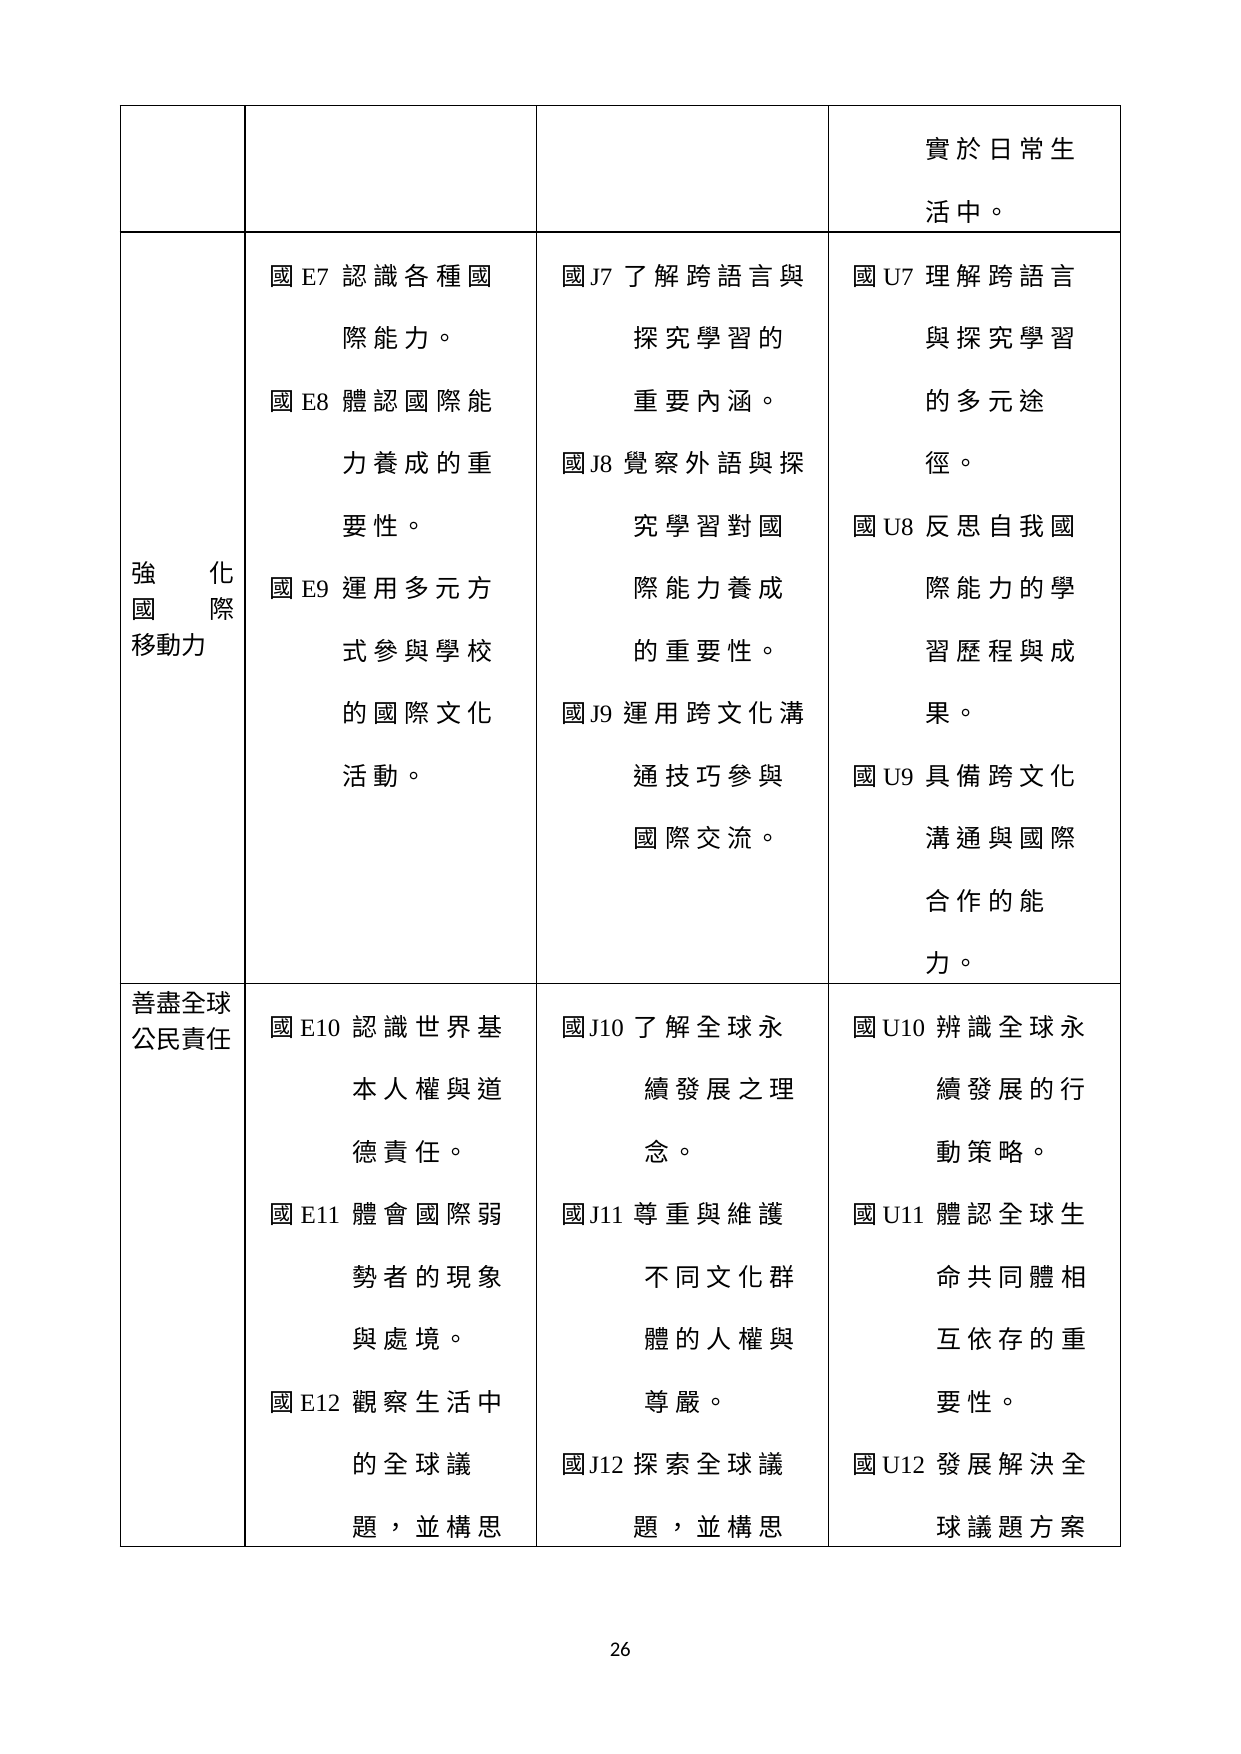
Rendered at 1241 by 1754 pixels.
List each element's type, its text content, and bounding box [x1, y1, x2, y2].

table_cell 強化 國際 移動力 [121, 233, 244, 982]
table_cell [246, 106, 536, 231]
table_cell 實於日常生活中。 [829, 106, 1120, 231]
table_cell 國U7 理解跨語言與探究學習的多元途徑。 國U8 反思自我國際能力的學習歷程與成果。 國U9 具備跨文化溝通與國際合作的能力。 [829, 233, 1120, 982]
table_cell [537, 106, 828, 231]
table_cell 國E10 認識世界基本人權與道德責任。 國E11 體會國際弱勢者的現象與處境。 國E12 觀察生活中的全球議題，並構思 [246, 984, 536, 1546]
table_cell 善盡全球 公民責任 [121, 984, 244, 1546]
table_cell 國E7 認識各種國際能力。 國E8 體認國際能力養成的重要性。 國E9 運用多元方式參與學校的國際文化活動。 [246, 233, 536, 982]
table_cell 國J10 了解全球永續發展之理念。 國J11 尊重與維護不同文化群體的人權與尊嚴。 國J12 探索全球議題，並構思 [537, 984, 828, 1546]
table_cell [121, 106, 244, 231]
table_cell 國U10 辨識全球永續發展的行動策略。 國U11 體認全球生命共同體相互依存的重要性。 國U12 發展解決全球議題方案 [829, 984, 1120, 1546]
table_cell 國J7 了解跨語言與探究學習的重要內涵。 國J8 覺察外語與探究學習對國際能力養成的重要性。 國J9 運用跨文化溝通技巧參與國際交流。 [537, 233, 828, 982]
